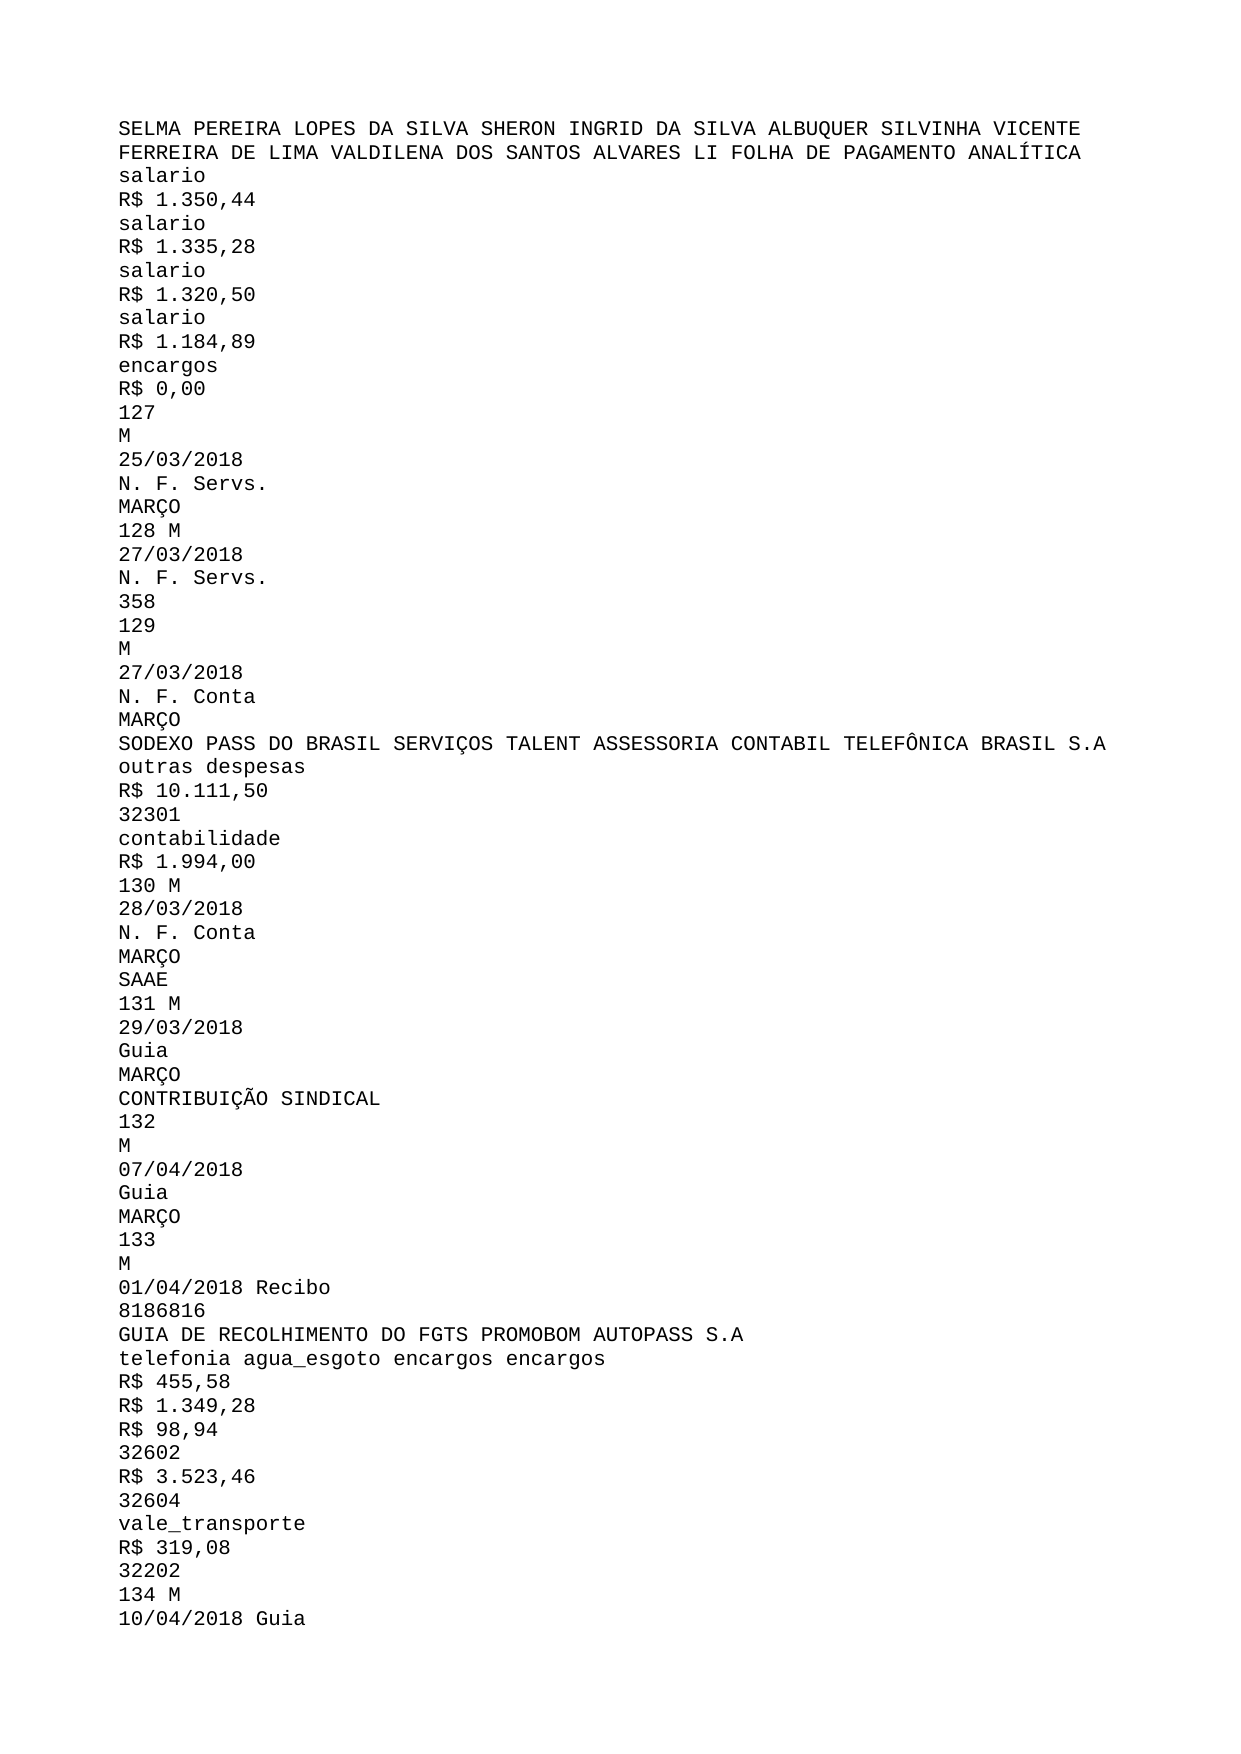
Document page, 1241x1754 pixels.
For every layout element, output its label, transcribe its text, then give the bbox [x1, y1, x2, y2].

text R$ 98,94 [118, 1419, 1122, 1442]
text 27/03/2018 [118, 662, 1122, 686]
text vale_transporte [118, 1513, 1122, 1537]
text 32604 [118, 1489, 1122, 1513]
text 132 [118, 1111, 1122, 1135]
text MARÇO [118, 1206, 1122, 1229]
text MARÇO [118, 946, 1122, 969]
text salario [118, 213, 1122, 236]
text 134 M [118, 1584, 1122, 1608]
text 32602 [118, 1442, 1122, 1466]
text 130 M [118, 875, 1122, 898]
text M [118, 638, 1122, 662]
text 07/04/2018 [118, 1158, 1122, 1182]
text 358 [118, 591, 1122, 615]
text MARÇO [118, 709, 1122, 733]
text R$ 455,58 [118, 1371, 1122, 1395]
text N. F. Servs. [118, 473, 1122, 496]
text 131 M [118, 993, 1122, 1017]
text Guia [118, 1182, 1122, 1206]
text 8186816 [118, 1300, 1122, 1324]
text 25/03/2018 [118, 449, 1122, 473]
text 01/04/2018 Recibo [118, 1277, 1122, 1300]
text R$ 10.111,50 [118, 780, 1122, 804]
text R$ 319,08 [118, 1537, 1122, 1561]
text salario [118, 260, 1122, 284]
text R$ 1.350,44 [118, 189, 1122, 213]
text R$ 1.320,50 [118, 284, 1122, 307]
text contabilidade [118, 827, 1122, 851]
text R$ 0,00 [118, 378, 1122, 402]
text R$ 1.349,28 [118, 1395, 1122, 1419]
text 129 [118, 615, 1122, 638]
text outras despesas [118, 757, 1122, 780]
text 133 [118, 1229, 1122, 1253]
text M [118, 1135, 1122, 1158]
text 32202 [118, 1561, 1122, 1584]
text SELMA PEREIRA LOPES DA SILVA SHERON INGRID DA SILVA ALBUQUER SILVINHA VICENTE FERREIRA DE LIMA VALDILENA DOS SANTOS ALVARES LI FOLHA DE PAGAMENTO ANALÍTICA [118, 118, 1122, 165]
text SODEXO PASS DO BRASIL SERVIÇOS TALENT ASSESSORIA CONTABIL TELEFÔNICA BRASIL S.A [118, 733, 1122, 757]
text Guia [118, 1040, 1122, 1064]
text salario [118, 307, 1122, 331]
text 127 [118, 402, 1122, 426]
text SAAE [118, 969, 1122, 993]
text 10/04/2018 Guia [118, 1608, 1122, 1631]
text R$ 1.994,00 [118, 851, 1122, 875]
text N. F. Conta [118, 922, 1122, 946]
text M [118, 426, 1122, 449]
text N. F. Conta [118, 686, 1122, 709]
text 32301 [118, 804, 1122, 827]
text 28/03/2018 [118, 898, 1122, 922]
text salario [118, 165, 1122, 189]
text M [118, 1253, 1122, 1277]
text 27/03/2018 [118, 544, 1122, 567]
text N. F. Servs. [118, 567, 1122, 591]
text MARÇO [118, 496, 1122, 520]
text R$ 1.184,89 [118, 331, 1122, 354]
text R$ 1.335,28 [118, 236, 1122, 260]
text GUIA DE RECOLHIMENTO DO FGTS PROMOBOM AUTOPASS S.A [118, 1324, 1122, 1348]
text telefonia agua_esgoto encargos encargos [118, 1348, 1122, 1371]
text 29/03/2018 [118, 1017, 1122, 1040]
text encargos [118, 354, 1122, 378]
text CONTRIBUIÇÃO SINDICAL [118, 1088, 1122, 1111]
text R$ 3.523,46 [118, 1466, 1122, 1489]
text 128 M [118, 520, 1122, 544]
text MARÇO [118, 1064, 1122, 1088]
